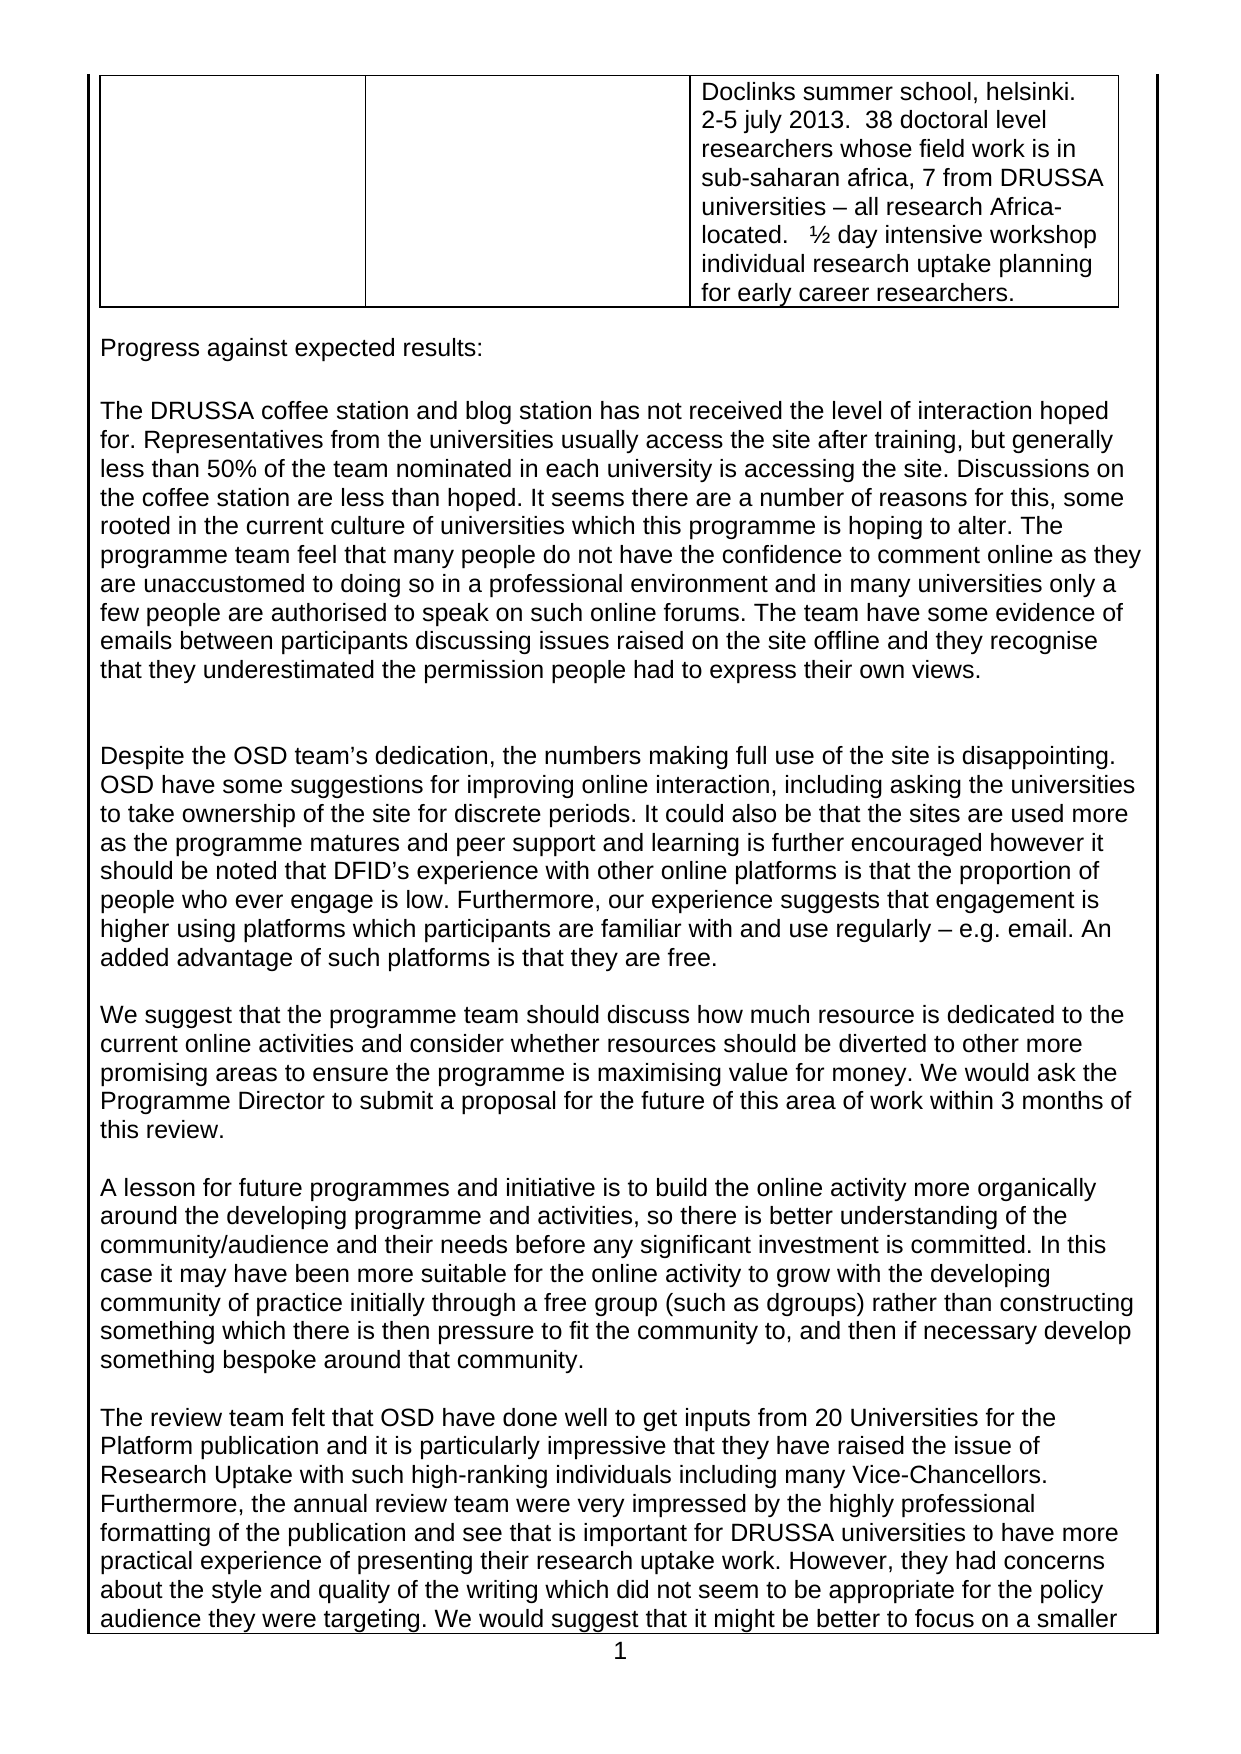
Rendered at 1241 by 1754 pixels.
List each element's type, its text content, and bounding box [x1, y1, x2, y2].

table_cell [101, 76, 365, 306]
table_cell [366, 76, 689, 306]
table_cell Progress against expected results: The DRUSSA coffee station and blog station has not received the level of interaction hoped for. Representatives from the universities usually access the site after training, but generally less than 50% of the team nominated in each university is accessing the site. Discussions on the coffee station are less than hoped. It seems there are a number of reasons for this, some rooted in the current culture of universities which this programme is hoping to alter. The programme team feel that many people do not have the confidence to comment online as they are unaccustomed to doing so in a professional environment and in many universities only a few people are authorised to speak on such online forums. The team have some evidence of emails between participants discussing issues raised on the site offline and they recognise that they underestimated the permission people had to express their own views. Despite the OSD team’s dedication, the numbers making full use of the site is disappointing. OSD have some suggestions for improving online interaction, including asking the universities to take ownership of the site for discrete periods. It could also be that the sites are used more as the programme matures and peer support and learning is further encouraged however it should be noted that DFID’s experience with other online platforms is that the proportion of people who ever engage is low. Furthermore, our experience suggests that engagement is higher using platforms which participants are familiar with and use regularly – e.g. email. An added advantage of such platforms is that they are free. We suggest that the programme team should discuss how much resource is dedicated to the current online activities and consider whether resources should be diverted to other more promising areas to ensure the programme is maximising value for money. We would ask the Programme Director to submit a proposal for the future of this area of work within 3 months of this review. A lesson for future programmes and initiative is to build the online activity more organically around the developing programme and activities, so there is better understanding of the community/audience and their needs before any significant investment is committed. In this case it may have been more suitable for the online activity to grow with the developing community of practice initially through a free group (such as dgroups) rather than constructing something which there is then pressure to fit the community to, and then if necessary develop something bespoke around that community. The review team felt that OSD have done well to get inputs from 20 Universities for the Platform publication and it is particularly impressive that they have raised the issue of Research Uptake with such high-ranking individuals including many Vice-Chancellors. Furthermore, the annual review team were very impressed by the highly professional formatting of the publication and see that is important for DRUSSA universities to have more practical experience of presenting their research uptake work. However, they had concerns about the style and quality of the writing which did not seem to be appropriate for the policy audience they were targeting. We would suggest that it might be better to focus on a smaller [90, 308, 1156, 1633]
table_cell [90, 74, 1156, 308]
table_cell Doclinks summer school, helsinki. 2-5 july 2013. 38 doctoral level researchers whose field work is in sub-saharan africa, 7 from DRUSSA universities – all research Africa-located. ½ day intensive workshop individual research uptake planning for early career researchers. [691, 76, 1118, 306]
